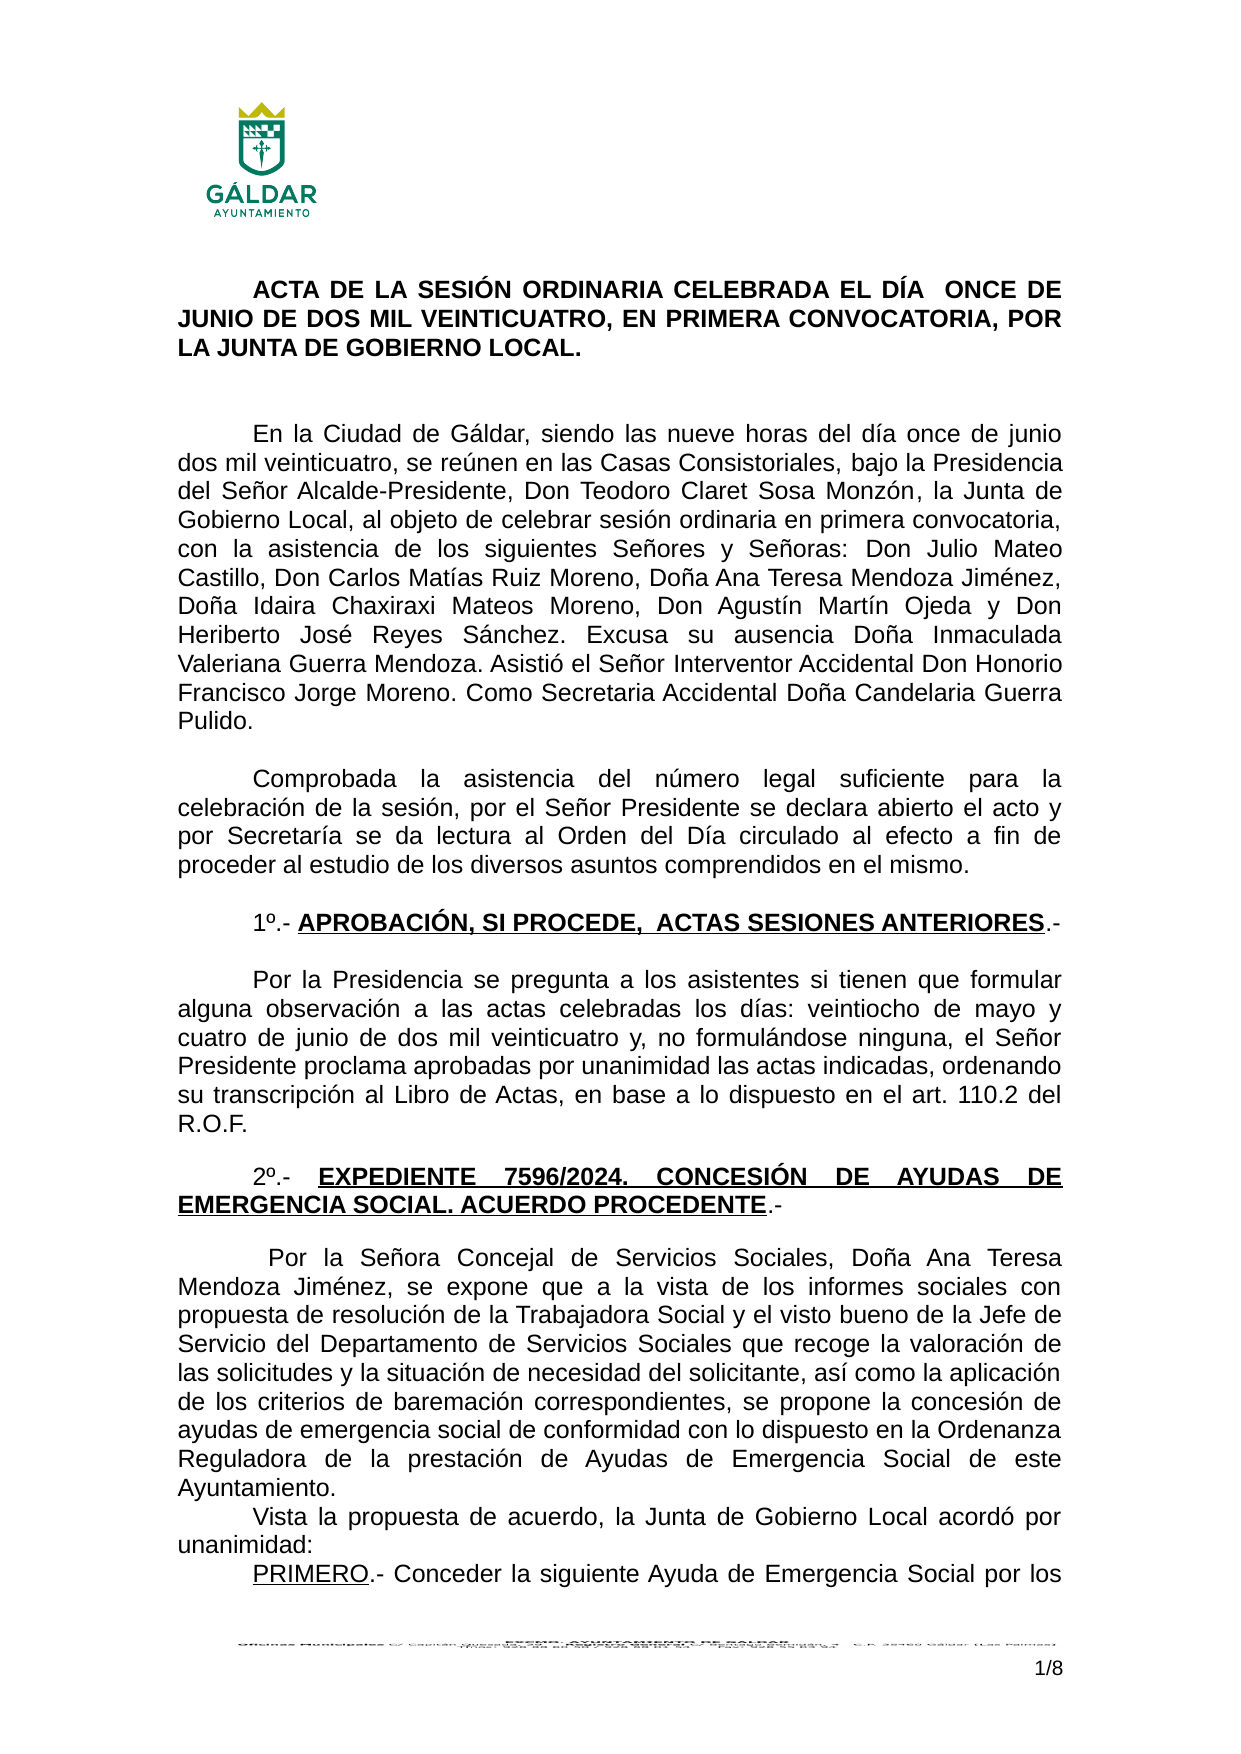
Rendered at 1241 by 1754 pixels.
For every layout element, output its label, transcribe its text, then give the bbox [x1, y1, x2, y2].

text Vista la propuesta de acuerdo, la Junta de Gobierno Local acordó por unanimidad: [177, 1502, 1063, 1559]
text ACTA DE LA SESIÓN ORDINARIA CELEBRADA EL DÍA ONCE DE JUNIO DE DOS MIL VEINTICUATRO, EN PRIMERA CONVOCATORIA, POR LA JUNTA DE GOBIERNO LOCAL. [177, 275, 1063, 361]
text Por la Señora Concejal de Servicios Sociales, Doña Ana Teresa Mendoza Jiménez, se expone que a la vista de los informes sociales con propuesta de resolución de la Trabajadora Social y el visto bueno de la Jefe de Servicio del Departamento de Servicios Sociales que recoge la valoración de las solicitudes y la situación de necesidad del solicitante, así como la aplicación de los criterios de baremación correspondientes, se propone la concesión de ayudas de emergencia social de conformidad con lo dispuesto en la Ordenanza Reguladora de la prestación de Ayudas de Emergencia Social de este Ayuntamiento. [177, 1243, 1063, 1502]
text Por la Presidencia se pregunta a los asistentes si tienen que formular alguna observación a las actas celebradas los días: veintiocho de mayo y cuatro de junio de dos mil veinticuatro y, no formulándose ninguna, el Señor Presidente proclama aprobadas por unanimidad las actas indicadas, ordenando su transcripción al Libro de Actas, en base a lo dispuesto en el art. 110.2 del R.O.F. [177, 965, 1063, 1137]
text Comprobada la asistencia del número legal suficiente para la celebración de la sesión, por el Señor Presidente se declara abierto el acto y por Secretaría se da lectura al Orden del Día circulado al efecto a fin de proceder al estudio de los diversos asuntos comprendidos en el mismo. [177, 764, 1063, 879]
text 2º.- EXPEDIENTE 7596/2024. CONCESIÓN DE AYUDAS DE EMERGENCIA SOCIAL. ACUERDO PROCEDENTE.- [177, 1161, 1063, 1219]
text En la Ciudad de Gáldar, siendo las nueve horas del día once de junio dos mil veinticuatro, se reúnen en las Casas Consistoriales, bajo la Presidencia del Señor Alcalde-Presidente, Don Teodoro Claret Sosa Monzón, la Junta de Gobierno Local, al objeto de celebrar sesión ordinaria en primera convocatoria, con la asistencia de los siguientes Señores y Señoras: Don Julio Mateo Castillo, Don Carlos Matías Ruiz Moreno, Doña Ana Teresa Mendoza Jiménez, Doña Idaira Chaxiraxi Mateos Moreno, Don Agustín Martín Ojeda y Don Heriberto José Reyes Sánchez. Excusa su ausencia Doña Inmaculada Valeriana Guerra Mendoza. Asistió el Señor Interventor Accidental Don Honorio Francisco Jorge Moreno. Como Secretaria Accidental Doña Candelaria Guerra Pulido. [177, 419, 1063, 735]
text PRIMERO.- Conceder la siguiente Ayuda de Emergencia Social por los [177, 1559, 1063, 1588]
picture [186, 74, 336, 247]
text 1º.- APROBACIÓN, SI PROCEDE, ACTAS SESIONES ANTERIORES.- [177, 907, 1063, 936]
picture [248, 1641, 1058, 1648]
